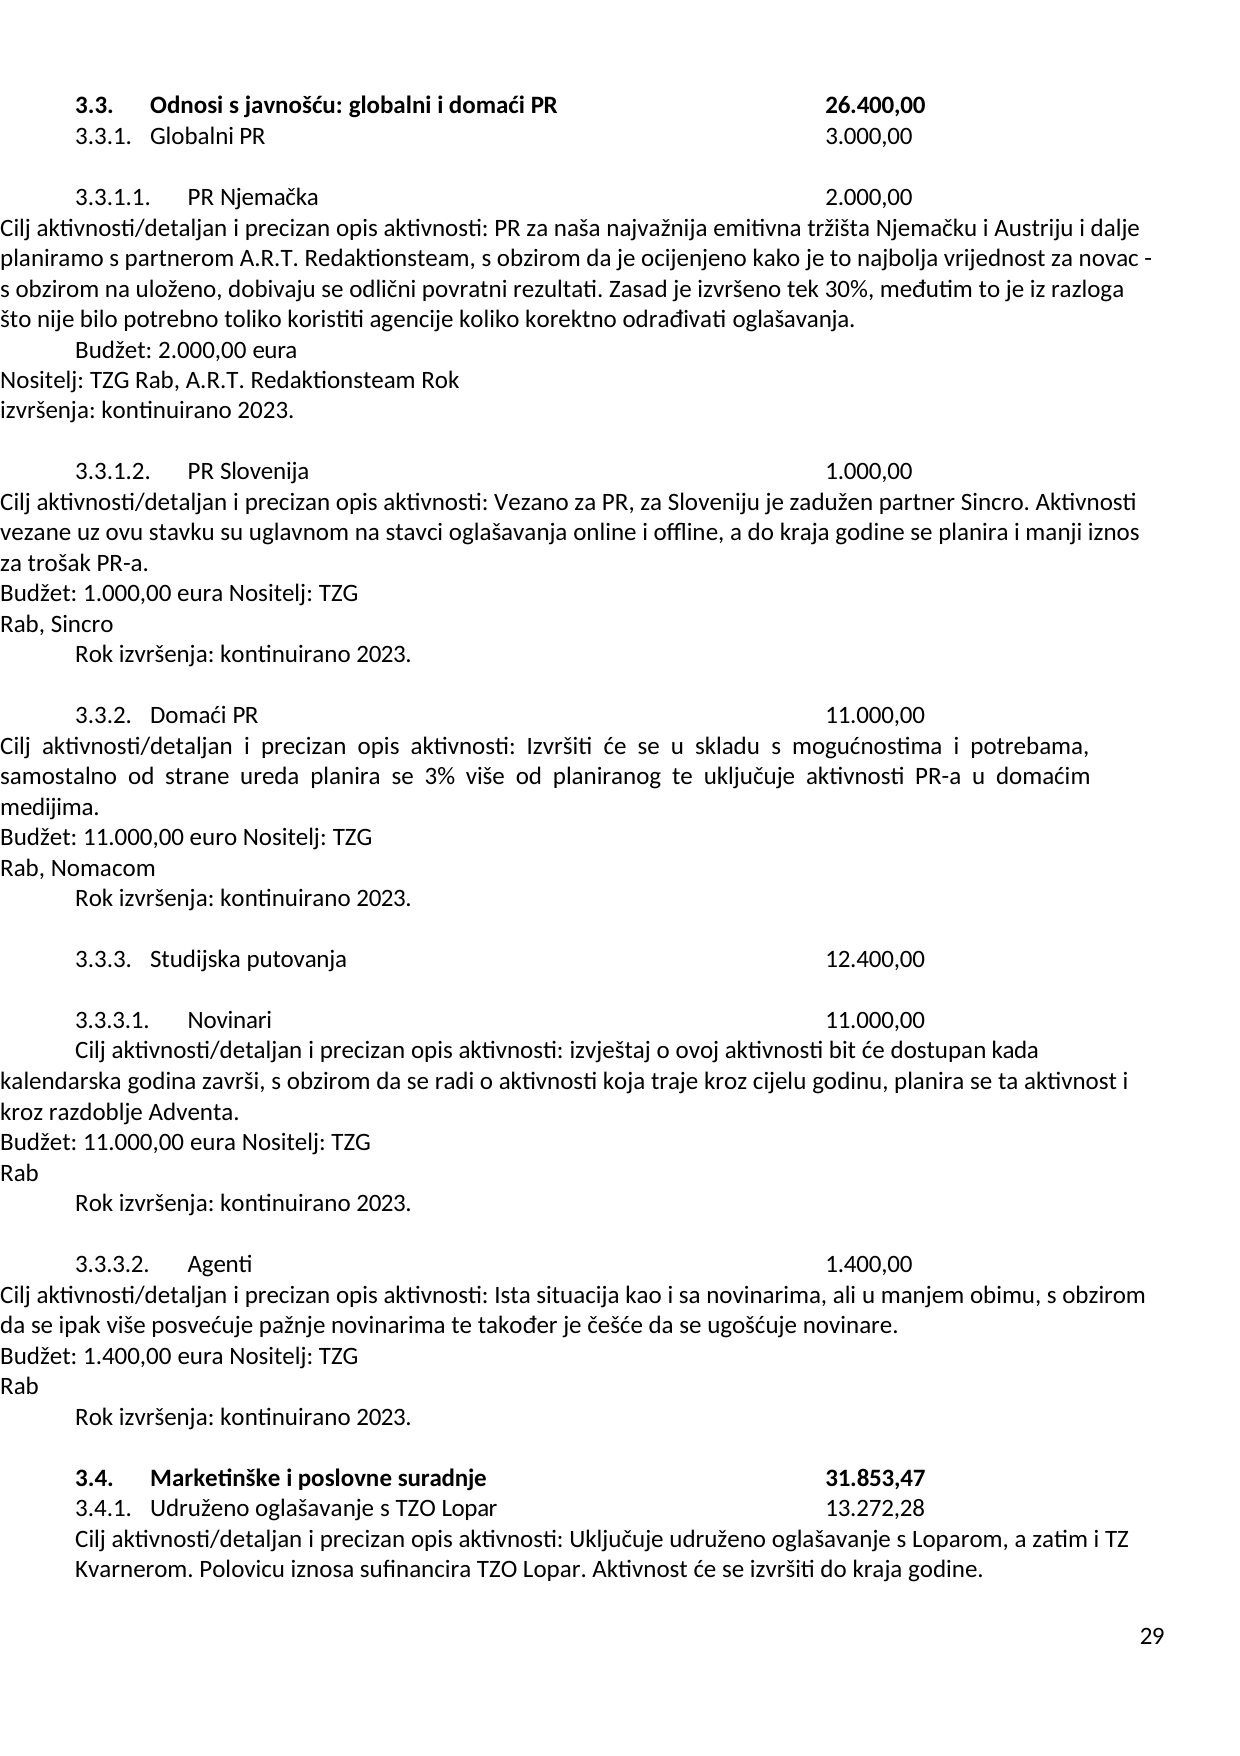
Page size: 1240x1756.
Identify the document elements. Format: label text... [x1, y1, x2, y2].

text Cilj aktivnosti/detaljan i precizan opis aktivnosti: PR za naša najvažnija emitivna tržišta Njemačku i Austriju i dalje planiramo s partnerom A.R.T. Redaktionsteam, s obzirom da je ocijenjeno kako je to najbolja vrijednost za novac - s obzirom na uloženo, dobivaju se odlični povratni rezultati. Zasad je izvršeno tek 30%, međutim to je iz razloga što nije bilo potrebno toliko koristiti agencije koliko korektno odrađivati oglašavanja. [0, 212, 1161, 334]
text Budžet: 11.000,00 euro Nositelj: TZG Rab, Nomacom [0, 821, 390, 882]
list Marketinške i poslovne suradnje 31.853,47 [75, 1462, 1212, 1492]
text Budžet: 1.000,00 eura Nositelj: TZG Rab, Sincro [0, 577, 370, 638]
list PR Njemačka 2.000,00 [75, 181, 1212, 212]
text Budžet: 11.000,00 eura Nositelj: TZG Rab [0, 1126, 390, 1187]
list Domaći PR 11.000,00 [75, 699, 1212, 730]
list Studijska putovanja 12.400,00 [75, 943, 1212, 974]
text Cilj aktivnosti/detaljan i precizan opis aktivnosti: Izvršiti će se u skladu s mogućnostima i potrebama, samostalno od strane ureda planira se 3% više od planiranog te uključuje aktivnosti PR-a u domaćim medijima. [0, 730, 1090, 821]
list Udruženo oglašavanje s TZO Lopar 13.272,28 [75, 1492, 1212, 1523]
list PR Slovenija 1.000,00 [75, 455, 1212, 486]
text Rok izvršenja: kontinuirano 2023. [75, 638, 1212, 669]
text Rok izvršenja: kontinuirano 2023. [75, 1187, 1212, 1218]
text Budžet: 2.000,00 eura [75, 334, 1212, 364]
list Agenti 1.400,00 [75, 1248, 1212, 1279]
text Cilj aktivnosti/detaljan i precizan opis aktivnosti: izvještaj o ovoj aktivnosti bit će dostupan kada [75, 1034, 1212, 1065]
list Novinari 11.000,00 [75, 1004, 1212, 1034]
text Cilj aktivnosti/detaljan i precizan opis aktivnosti: Ista situacija kao i sa novinarima, ali u manjem obimu, s obzirom da se ipak više posvećuje pažnje novinarima te također je češće da se ugošćuje novinare. [0, 1279, 1150, 1340]
text Cilj aktivnosti/detaljan i precizan opis aktivnosti: Uključuje udruženo oglašavanje s Loparom, a zatim i TZ Kvarnerom. Polovicu iznosa sufinancira TZO Lopar. Aktivnost će se izvršiti do kraja godine. [75, 1523, 1212, 1584]
text Cilj aktivnosti/detaljan i precizan opis aktivnosti: Vezano za PR, za Sloveniju je zadužen partner Sincro. Aktivnosti vezane uz ovu stavku su uglavnom na stavci oglašavanja online i offline, a do kraja godine se planira i manji iznos za trošak PR-a. [0, 486, 1150, 577]
text Nositelj: TZG Rab, A.R.T. Redaktionsteam Rok izvršenja: kontinuirano 2023. [0, 364, 523, 425]
text Rok izvršenja: kontinuirano 2023. [75, 882, 1212, 913]
list Odnosi s javnošću: globalni i domaći PR 26.400,00 [75, 89, 1212, 120]
text kalendarska godina završi, s obzirom da se radi o aktivnosti koja traje kroz cijelu godinu, planira se ta aktivnost i kroz razdoblje Adventa. [0, 1065, 1150, 1126]
text Rok izvršenja: kontinuirano 2023. [75, 1401, 1212, 1432]
list Globalni PR 3.000,00 [75, 120, 1212, 151]
text Budžet: 1.400,00 eura Nositelj: TZG Rab [0, 1340, 370, 1401]
